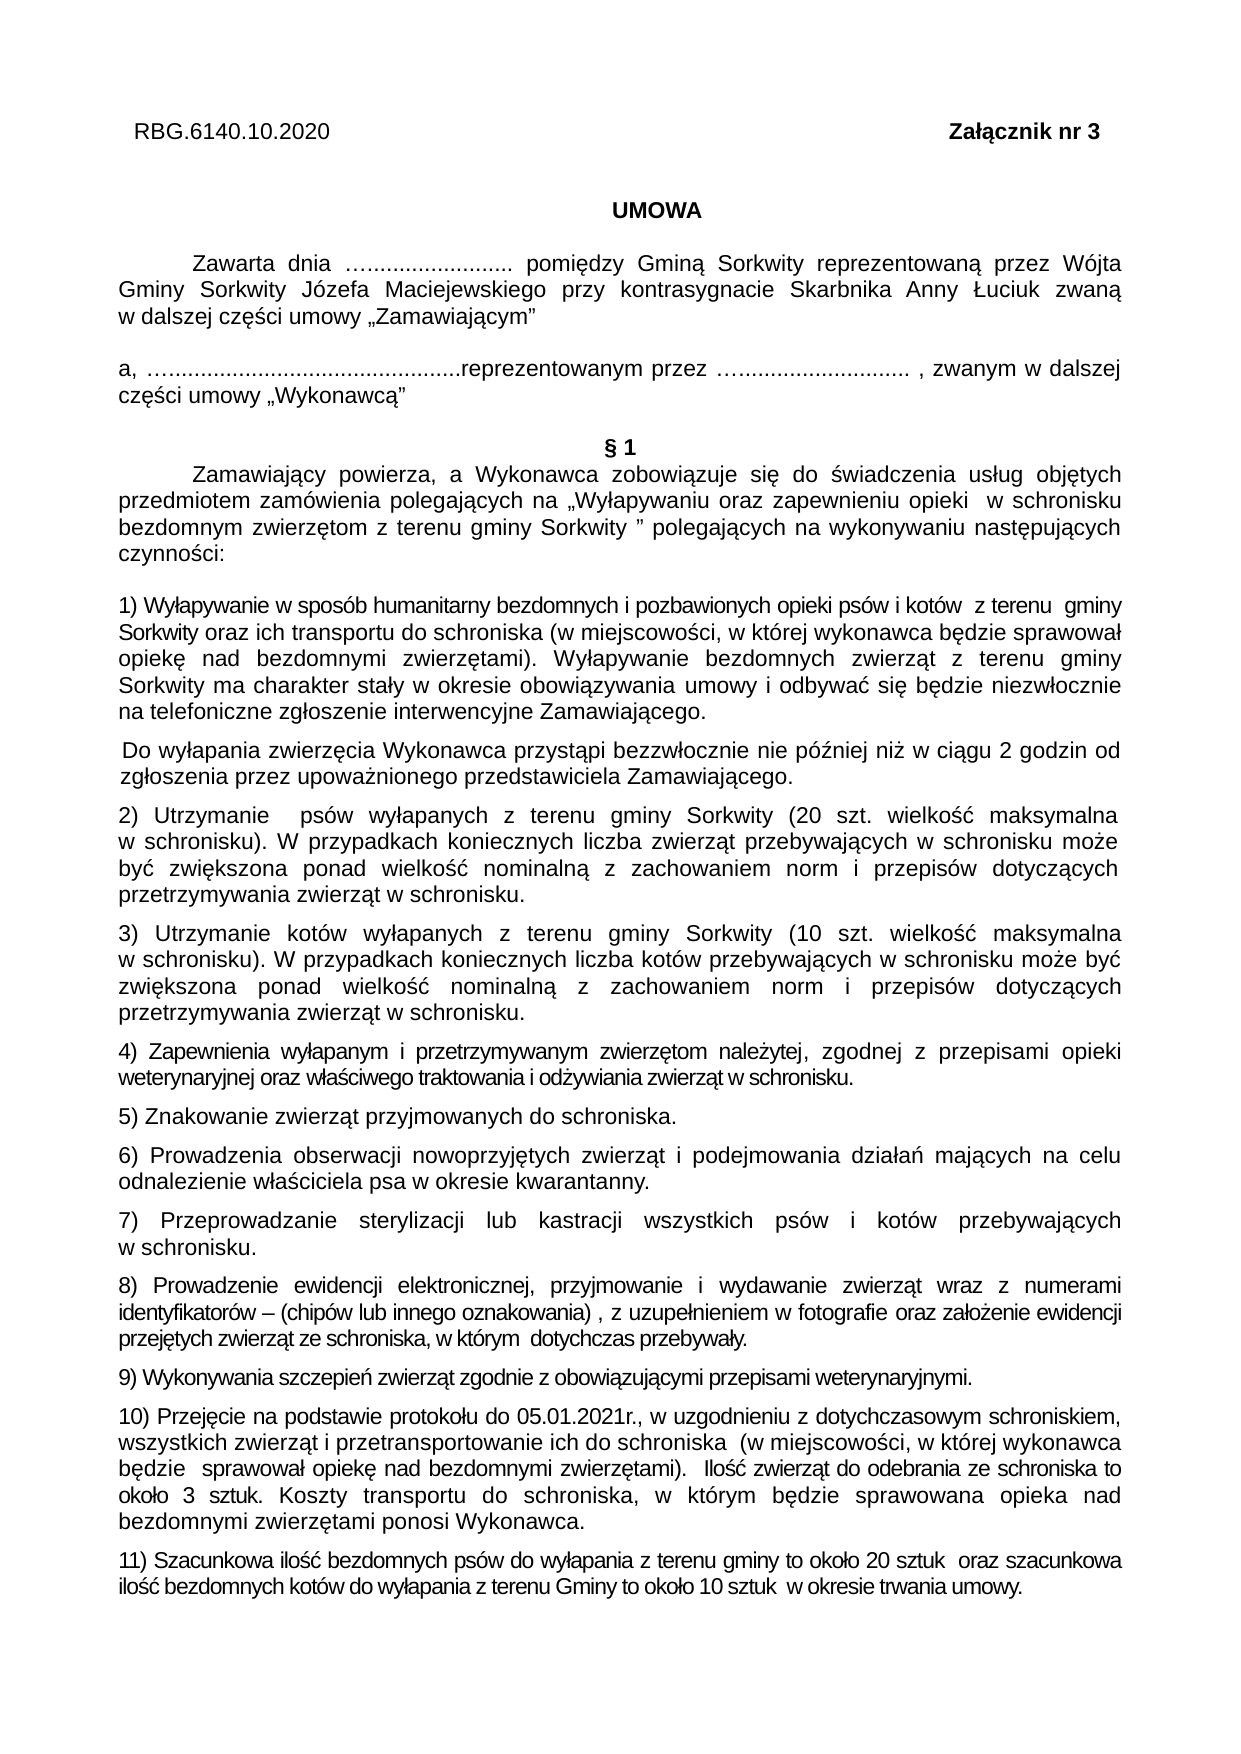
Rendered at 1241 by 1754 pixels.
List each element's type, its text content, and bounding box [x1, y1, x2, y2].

text UMOWA [118, 197, 1122, 223]
text 4) Zapewnienia wyłapanym i przetrzymywanym zwierzętom należytej, zgodnej z przepisami opieki weterynaryjnej oraz właściwego traktowania i odżywiania zwierząt w schronisku. [118, 1038, 1122, 1091]
text Do wyłapania zwierzęcia Wykonawca przystąpi bezzwłocznie nie później niż w ciągu 2 godzin od zgłoszenia przez upoważnionego przedstawiciela Zamawiającego. [120, 737, 1122, 789]
text 1) Wyłapywanie w sposób humanitarny bezdomnych i pozbawionych opieki psów i kotów z terenu gminy Sorkwity oraz ich transportu do schroniska (w miejscowości, w której wykonawca będzie sprawował opiekę nad bezdomnymi zwierzętami). Wyłapywanie bezdomnych zwierząt z terenu gminy Sorkwity ma charakter stały w okresie obowiązywania umowy i odbywać się będzie niezwłocznie na telefoniczne zgłoszenie interwencyjne Zamawiającego. [118, 592, 1122, 724]
text 5) Znakowanie zwierząt przyjmowanych do schroniska. [118, 1103, 1122, 1129]
text Zamawiający powierza, a Wykonawca zobowiązuje się do świadczenia usług objętych przedmiotem zamówienia polegających na „Wyłapywaniu oraz zapewnieniu opieki w schronisku bezdomnym zwierzętom z terenu gminy Sorkwity ” polegających na wykonywaniu następujących czynności: [118, 461, 1122, 566]
text 10) Przejęcie na podstawie protokołu do 05.01.2021r., w uzgodnieniu z dotychczasowym schroniskiem, wszystkich zwierząt i przetransportowanie ich do schroniska (w miejscowości, w której wykonawca będzie sprawował opiekę nad bezdomnymi zwierzętami). Ilość zwierząt do odebrania ze schroniska to około 3 sztuk. Koszty transportu do schroniska, w którym będzie sprawowana opieka nad bezdomnymi zwierzętami ponosi Wykonawca. [118, 1403, 1122, 1534]
text 2) Utrzymanie psów wyłapanych z terenu gminy Sorkwity (20 szt. wielkość maksymalna w schronisku). W przypadkach koniecznych liczba zwierząt przebywających w schronisku może być zwiększona ponad wielkość nominalną z zachowaniem norm i przepisów dotyczących przetrzymywania zwierząt w schronisku. [118, 802, 1118, 907]
text 7) Przeprowadzanie sterylizacji lub kastracji wszystkich psów i kotów przebywających w schronisku. [118, 1207, 1122, 1260]
text 9) Wykonywania szczepień zwierząt zgodnie z obowiązującymi przepisami weterynaryjnymi. [118, 1364, 1122, 1390]
text 11) Szacunkowa ilość bezdomnych psów do wyłapania z terenu gminy to około 20 sztuk oraz szacunkowa ilość bezdomnych kotów do wyłapania z terenu Gminy to około 10 sztuk w okresie trwania umowy. [118, 1547, 1122, 1600]
text § 1 [118, 434, 1122, 461]
text a, …..............................................reprezentowanym przez …........................... , zwanym w dalszej części umowy „Wykonawcą” [118, 355, 1122, 408]
text Zawarta dnia …....................... pomiędzy Gminą Sorkwity reprezentowaną przez Wójta Gminy Sorkwity Józefa Maciejewskiego przy kontrasygnacie Skarbnika Anny Łuciuk zwaną w dalszej części umowy „Zamawiającym” [118, 250, 1122, 329]
text 3) Utrzymanie kotów wyłapanych z terenu gminy Sorkwity (10 szt. wielkość maksymalna w schronisku). W przypadkach koniecznych liczba kotów przebywających w schronisku może być zwiększona ponad wielkość nominalną z zachowaniem norm i przepisów dotyczących przetrzymywania zwierząt w schronisku. [118, 920, 1122, 1025]
text 6) Prowadzenia obserwacji nowoprzyjętych zwierząt i podejmowania działań mających na celu odnalezienie właściciela psa w okresie kwarantanny. [118, 1142, 1122, 1194]
text 8) Prowadzenie ewidencji elektronicznej, przyjmowanie i wydawanie zwierząt wraz z numerami identyfikatorów – (chipów lub innego oznakowania) , z uzupełnieniem w fotografie oraz założenie ewidencji przejętych zwierząt ze schroniska, w którym dotychczas przebywały. [118, 1272, 1122, 1351]
text RBG.6140.10.2020 Załącznik nr 3 [118, 118, 1122, 171]
